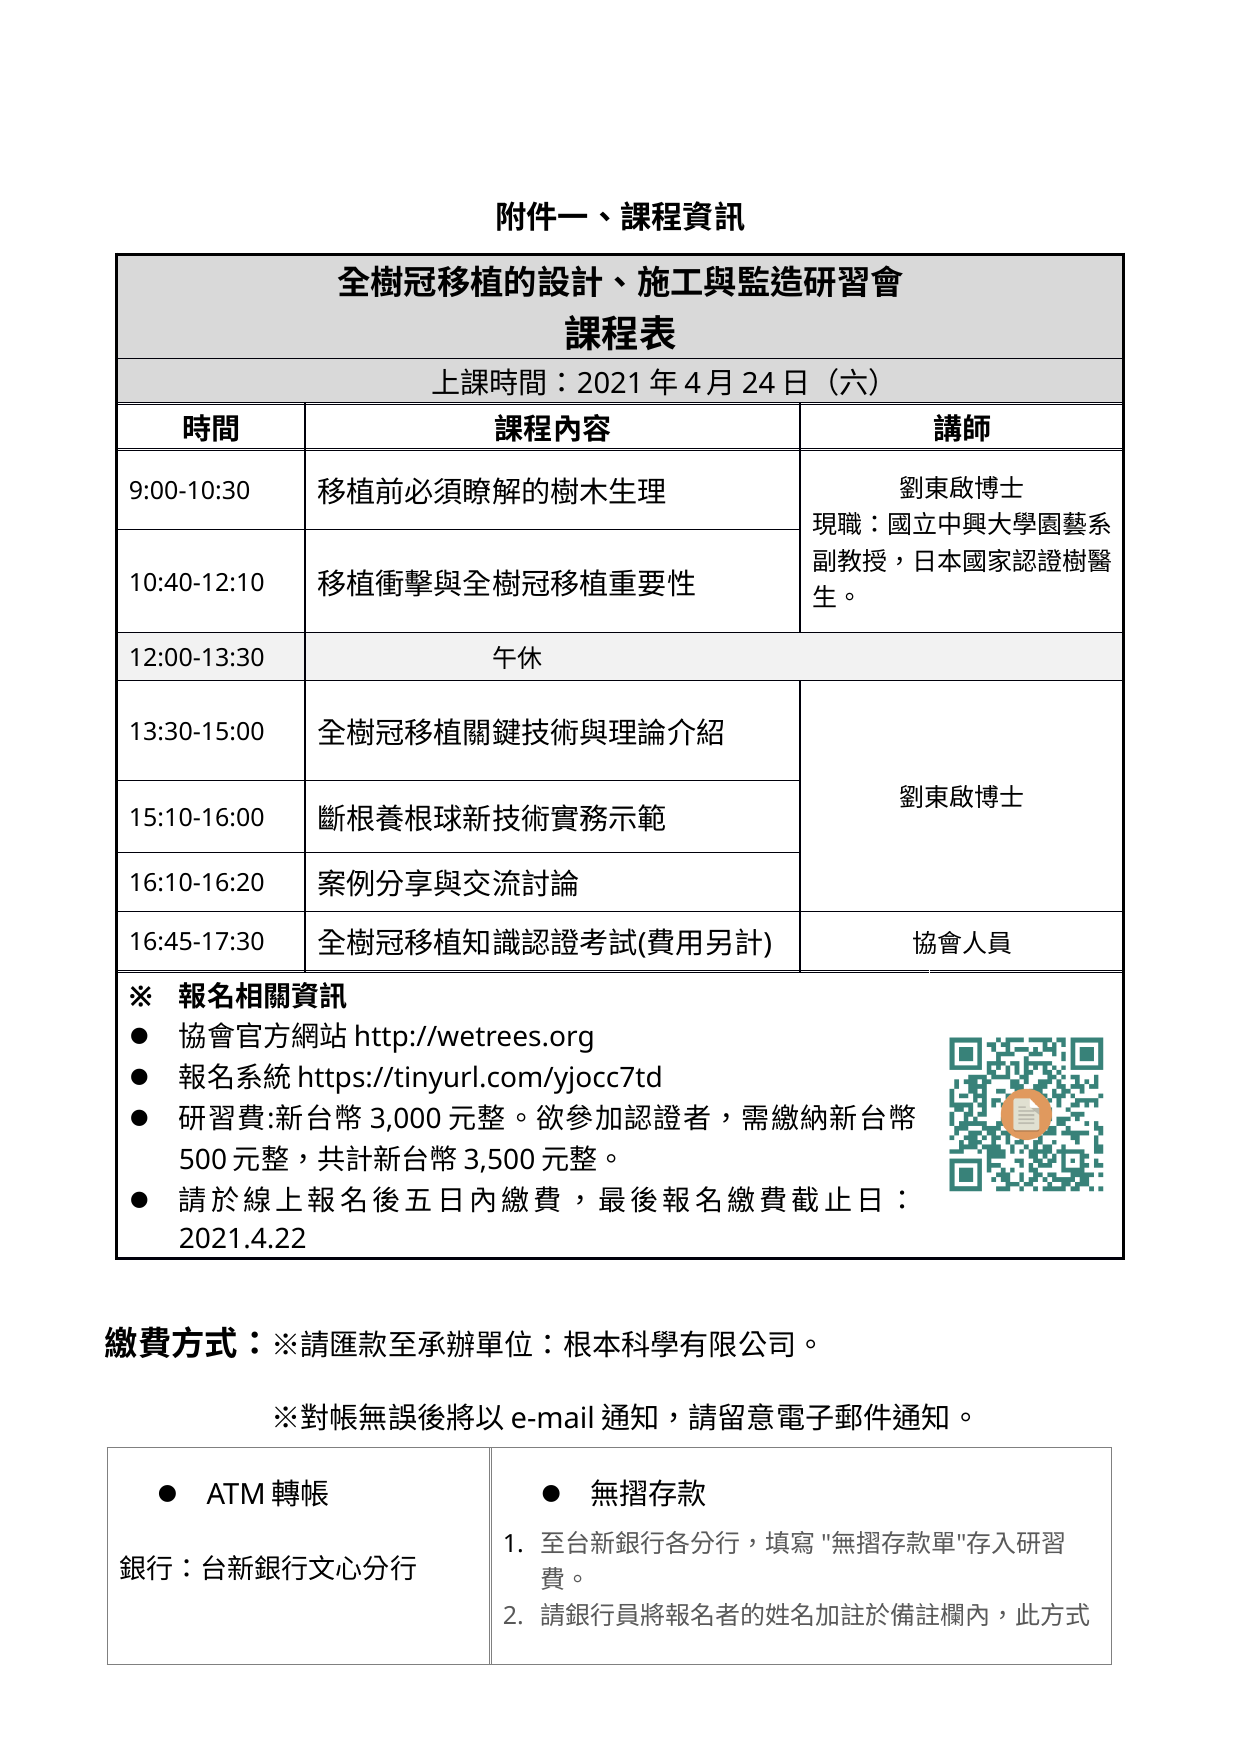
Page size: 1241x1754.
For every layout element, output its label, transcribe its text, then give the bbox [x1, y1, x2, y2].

table_header ATM轉帳 銀行：台新銀行文心分行 [108, 1448, 489, 1663]
table_cell 講師 [801, 405, 1122, 448]
table_cell 全樹冠移植關鍵技術與理論介紹 [306, 681, 799, 780]
table_cell 移植衝擊與全樹冠移植重要性 [306, 530, 799, 632]
table_cell ※ 報名相關資訊 協會官方網站 http://wetrees.org 報名系統https://tinyurl.com/yjocc7td 研習費:新台幣3,000元整。欲參加認證者，需繳納新台幣500元整，共計新台幣3,500元整。 請於線上報名後五日內繳費，最後報名繳費截止日：2021.4.22 [118, 973, 929, 1257]
table_cell [930, 973, 1122, 1257]
table_cell 課程內容 [306, 405, 799, 448]
table_cell 16:10-16:20 [118, 853, 304, 911]
table_cell 15:10-16:00 [118, 781, 304, 852]
table_cell 移植前必須瞭解的樹木生理 [306, 451, 799, 528]
table_cell 斷根養根球新技術實務示範 [306, 781, 799, 852]
text 附件一、課程資訊 [75, 171, 1165, 246]
table_cell 10:40-12:10 [118, 530, 304, 632]
text ※對帳無誤後將以e-mail通知，請留意電子郵件通知。 [104, 1372, 1165, 1447]
table_cell 劉東啟博士 [801, 681, 1122, 911]
table_cell 劉東啟博士 現職：國立中興大學園藝系副教授，日本國家認證樹醫生。 [801, 451, 1122, 632]
picture [940, 1029, 1112, 1200]
table_cell 13:30-15:00 [118, 681, 304, 780]
text 繳費方式：※請匯款至承辦單位：根本科學有限公司。 [104, 1297, 1165, 1372]
table_header 無摺存款 至台新銀行各分行，填寫 "無摺存款單"存入研習費。 請銀行員將報名者的姓名加註於備註欄內，此方式 [492, 1448, 1111, 1663]
table_cell 上課時間：2021年4月24日（六） [118, 359, 1122, 402]
table_cell 全樹冠移植知識認證考試(費用另計) [306, 912, 799, 970]
table_cell 案例分享與交流討論 [306, 853, 799, 911]
table_cell 9:00-10:30 [118, 451, 304, 528]
table_header 全樹冠移植的設計、施工與監造研習會 課程表 [118, 256, 1122, 358]
table_cell 時間 [118, 405, 304, 448]
table_cell 午休 [306, 633, 1122, 680]
table_cell 協會人員 [801, 912, 1122, 970]
table_cell 16:45-17:30 [118, 912, 304, 970]
table_cell 12:00-13:30 [118, 633, 304, 680]
